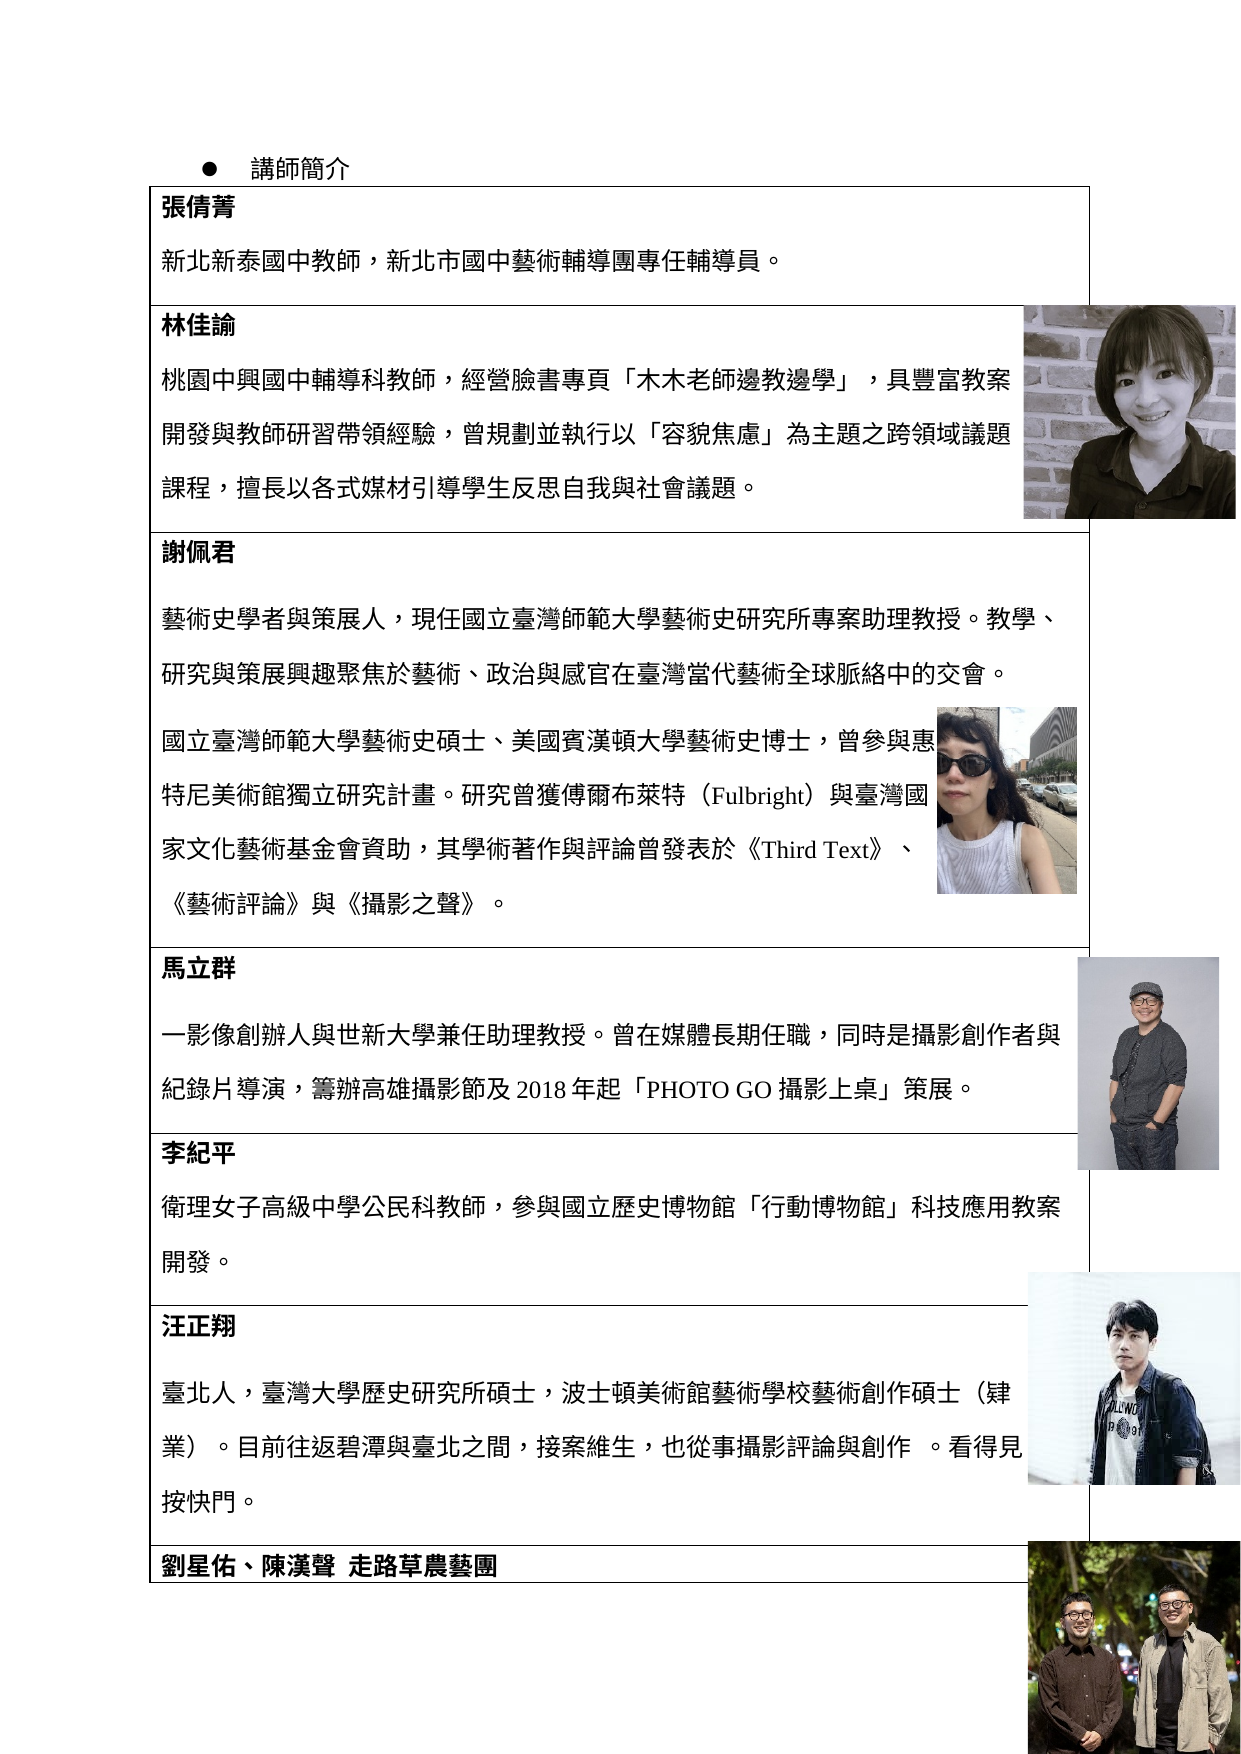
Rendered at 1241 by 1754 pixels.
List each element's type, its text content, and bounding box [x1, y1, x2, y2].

picture [1023, 305, 1236, 519]
table_cell 汪正翔 臺北人，臺灣大學歷史研究所碩士，波士頓美術館藝術學校藝術創作碩士（肄業）。目前往返碧潭與臺北之間，接案維生，也從事攝影評論與創作 。看得見，會按快門。 [151, 1306, 1089, 1545]
picture [1077, 957, 1220, 1170]
picture [1027, 1541, 1241, 1754]
table_cell 謝佩君 藝術史學者與策展人，現任國立臺灣師範大學藝術史研究所專案助理教授。教學、研究與策展興趣聚焦於藝術、政治與感官在臺灣當代藝術全球脈絡中的交會。 國立臺灣師範大學藝術史碩士、美國賓漢頓大學藝術史博士，曾參與惠特尼美術館獨立研究計畫。研究曾獲傅爾布萊特（Fulbright）與臺灣國家文化藝術基金會資助，其學術著作與評論曾發表於《Third Text》、《藝術評論》與《攝影之聲》。 [151, 533, 1089, 947]
table_cell 李紀平 衛理女子高級中學公民科教師，參與國立歷史博物館「行動博物館」科技應用教案開發。 [151, 1134, 1089, 1305]
table_cell 馬立群 一影像創辦人與世新大學兼任助理教授。曾在媒體長期任職，同時是攝影創作者與紀錄片導演，籌辦高雄攝影節及2018年起「PHOTO GO 攝影上桌」策展。 [151, 948, 1089, 1132]
picture [937, 707, 1077, 894]
table_header 張倩菁 新北新泰國中教師，新北市國中藝術輔導團專任輔導員。 [151, 187, 1089, 305]
table_cell 林佳諭 桃園中興國中輔導科教師，經營臉書專頁「木木老師邊教邊學」，具豐富教案開發與教師研習帶領經驗，曾規劃並執行以「容貌焦慮」為主題之跨領域議題課程，擅長以各式媒材引導學生反思自我與社會議題。 [151, 306, 1089, 532]
table_cell 劉星佑、陳漢聲 走路草農藝團 [151, 1546, 1027, 1582]
list 講師簡介 [200, 150, 1091, 186]
picture [1027, 1272, 1241, 1485]
